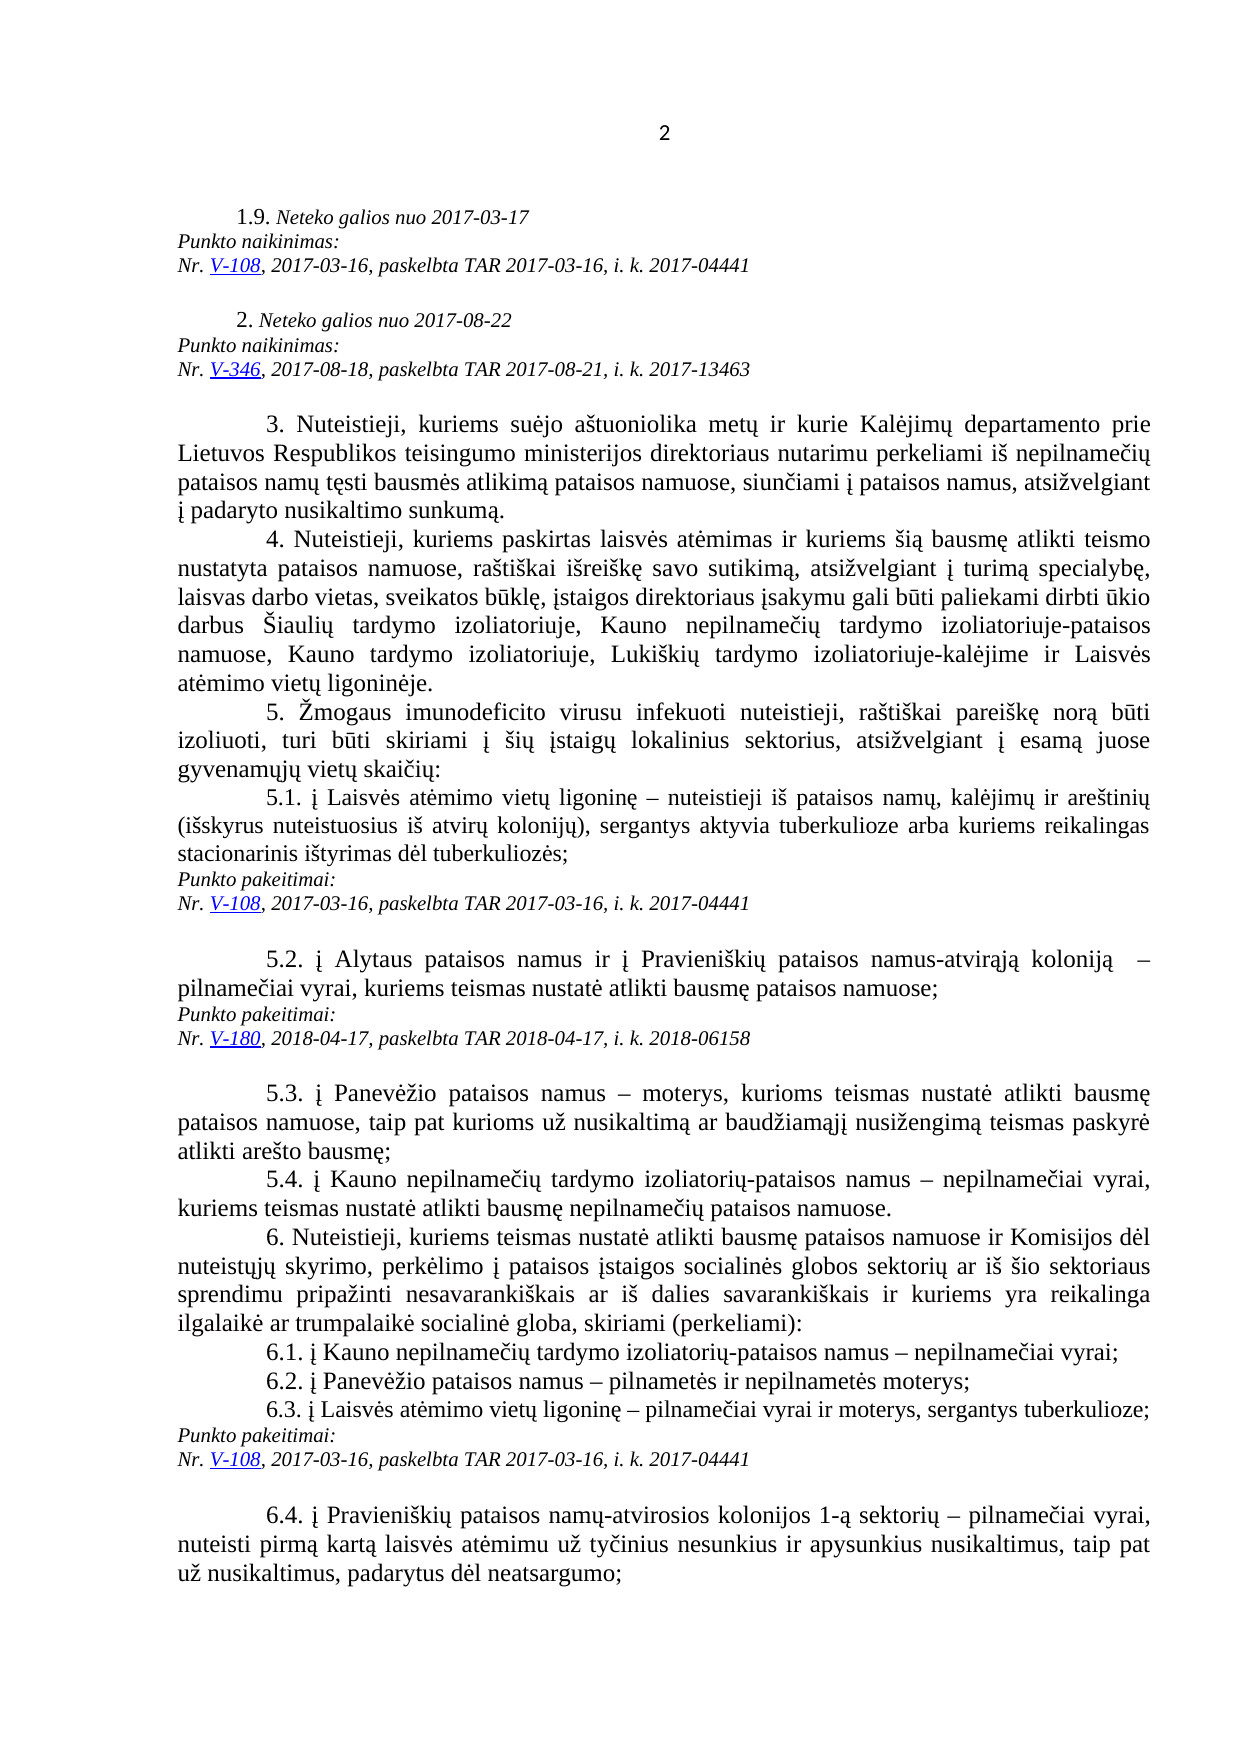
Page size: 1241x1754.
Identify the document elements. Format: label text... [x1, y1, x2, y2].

text 3. Nuteistieji, kuriems suėjo aštuoniolika metų ir kurie Kalėjimų departamento prie Lietuvos Respublikos teisingumo ministerijos direktoriaus nutarimu perkeliami iš nepilnamečių pataisos namų tęsti bausmės atlikimą pataisos namuose, siunčiami į pataisos namus, atsižvelgiant į padaryto nusikaltimo sunkumą. [177, 409, 1152, 524]
text 6.2. į Panevėžio pataisos namus – pilnametės ir nepilnametės moterys; [177, 1366, 1152, 1394]
text 5.3. į Panevėžio pataisos namus – moterys, kurioms teismas nustatė atlikti bausmę pataisos namuose, taip pat kurioms už nusikaltimą ar baudžiamąjį nusižengimą teismas paskyrė atlikti arešto bausmę; [177, 1078, 1152, 1164]
text 6.4. į Pravieniškių pataisos namų-atvirosios kolonijos 1-ą sektorių – pilnamečiai vyrai, nuteisti pirmą kartą laisvės atėmimu už tyčinius nesunkius ir apysunkius nusikaltimus, taip pat už nusikaltimus, padarytus dėl neatsargumo; [177, 1500, 1152, 1586]
text Punkto pakeitimai: [177, 867, 1152, 891]
text 1.9. Neteko galios nuo 2017-03-17 [177, 203, 1152, 229]
text Punkto naikinimas: [177, 332, 1152, 357]
text 5.1. į Laisvės atėmimo vietų ligoninę – nuteistieji iš pataisos namų, kalėjimų ir areštinių (išskyrus nuteistuosius iš atvirų kolonijų), sergantys aktyvia tuberkulioze arba kuriems reikalingas stacionarinis ištyrimas dėl tuberkuliozės; [177, 783, 1152, 867]
text Punkto pakeitimai: [177, 1001, 1152, 1026]
text 6.1. į Kauno nepilnamečių tardymo izoliatorių-pataisos namus – nepilnamečiai vyrai; [177, 1337, 1152, 1366]
text 2. Neteko galios nuo 2017-08-22 [177, 306, 1152, 332]
text Nr. V-108, 2017-03-16, paskelbta TAR 2017-03-16, i. k. 2017-04441 [177, 253, 1152, 277]
text Nr. V-108, 2017-03-16, paskelbta TAR 2017-03-16, i. k. 2017-04441 [177, 1447, 1152, 1471]
text Nr. V-180, 2018-04-17, paskelbta TAR 2018-04-17, i. k. 2018-06158 [177, 1026, 1152, 1049]
text 5. Žmogaus imunodeficito virusu infekuoti nuteistieji, raštiškai pareiškę norą būti izoliuoti, turi būti skiriami į šių įstaigų lokalinius sektorius, atsižvelgiant į esamą juose gyvenamųjų vietų skaičių: [177, 697, 1152, 783]
text Punkto pakeitimai: [177, 1423, 1152, 1447]
text Nr. V-108, 2017-03-16, paskelbta TAR 2017-03-16, i. k. 2017-04441 [177, 891, 1152, 915]
text Nr. V-346, 2017-08-18, paskelbta TAR 2017-08-21, i. k. 2017-13463 [177, 357, 1152, 381]
text 6.3. į Laisvės atėmimo vietų ligoninę – pilnamečiai vyrai ir moterys, sergantys tuberkulioze; [177, 1394, 1152, 1423]
text 5.4. į Kauno nepilnamečių tardymo izoliatorių-pataisos namus – nepilnamečiai vyrai, kuriems teismas nustatė atlikti bausmę nepilnamečių pataisos namuose. [177, 1164, 1152, 1222]
text 5.2. į Alytaus pataisos namus ir į Pravieniškių pataisos namus-atvirąją koloniją – pilnamečiai vyrai, kuriems teismas nustatė atlikti bausmę pataisos namuose; [177, 944, 1152, 1001]
text 4. Nuteistieji, kuriems paskirtas laisvės atėmimas ir kuriems šią bausmę atlikti teismo nustatyta pataisos namuose, raštiškai išreiškę savo sutikimą, atsižvelgiant į turimą specialybę, laisvas darbo vietas, sveikatos būklę, įstaigos direktoriaus įsakymu gali būti paliekami dirbti ūkio darbus Šiaulių tardymo izoliatoriuje, Kauno nepilnamečių tardymo izoliatoriuje-pataisos namuose, Kauno tardymo izoliatoriuje, Lukiškių tardymo izoliatoriuje-kalėjime ir Laisvės atėmimo vietų ligoninėje. [177, 524, 1152, 697]
text Punkto naikinimas: [177, 229, 1152, 253]
text 6. Nuteistieji, kuriems teismas nustatė atlikti bausmę pataisos namuose ir Komisijos dėl nuteistųjų skyrimo, perkėlimo į pataisos įstaigos socialinės globos sektorių ar iš šio sektoriaus sprendimu pripažinti nesavarankiškais ar iš dalies savarankiškais ir kuriems yra reikalinga ilgalaikė ar trumpalaikė socialinė globa, skiriami (perkeliami): [177, 1222, 1152, 1337]
